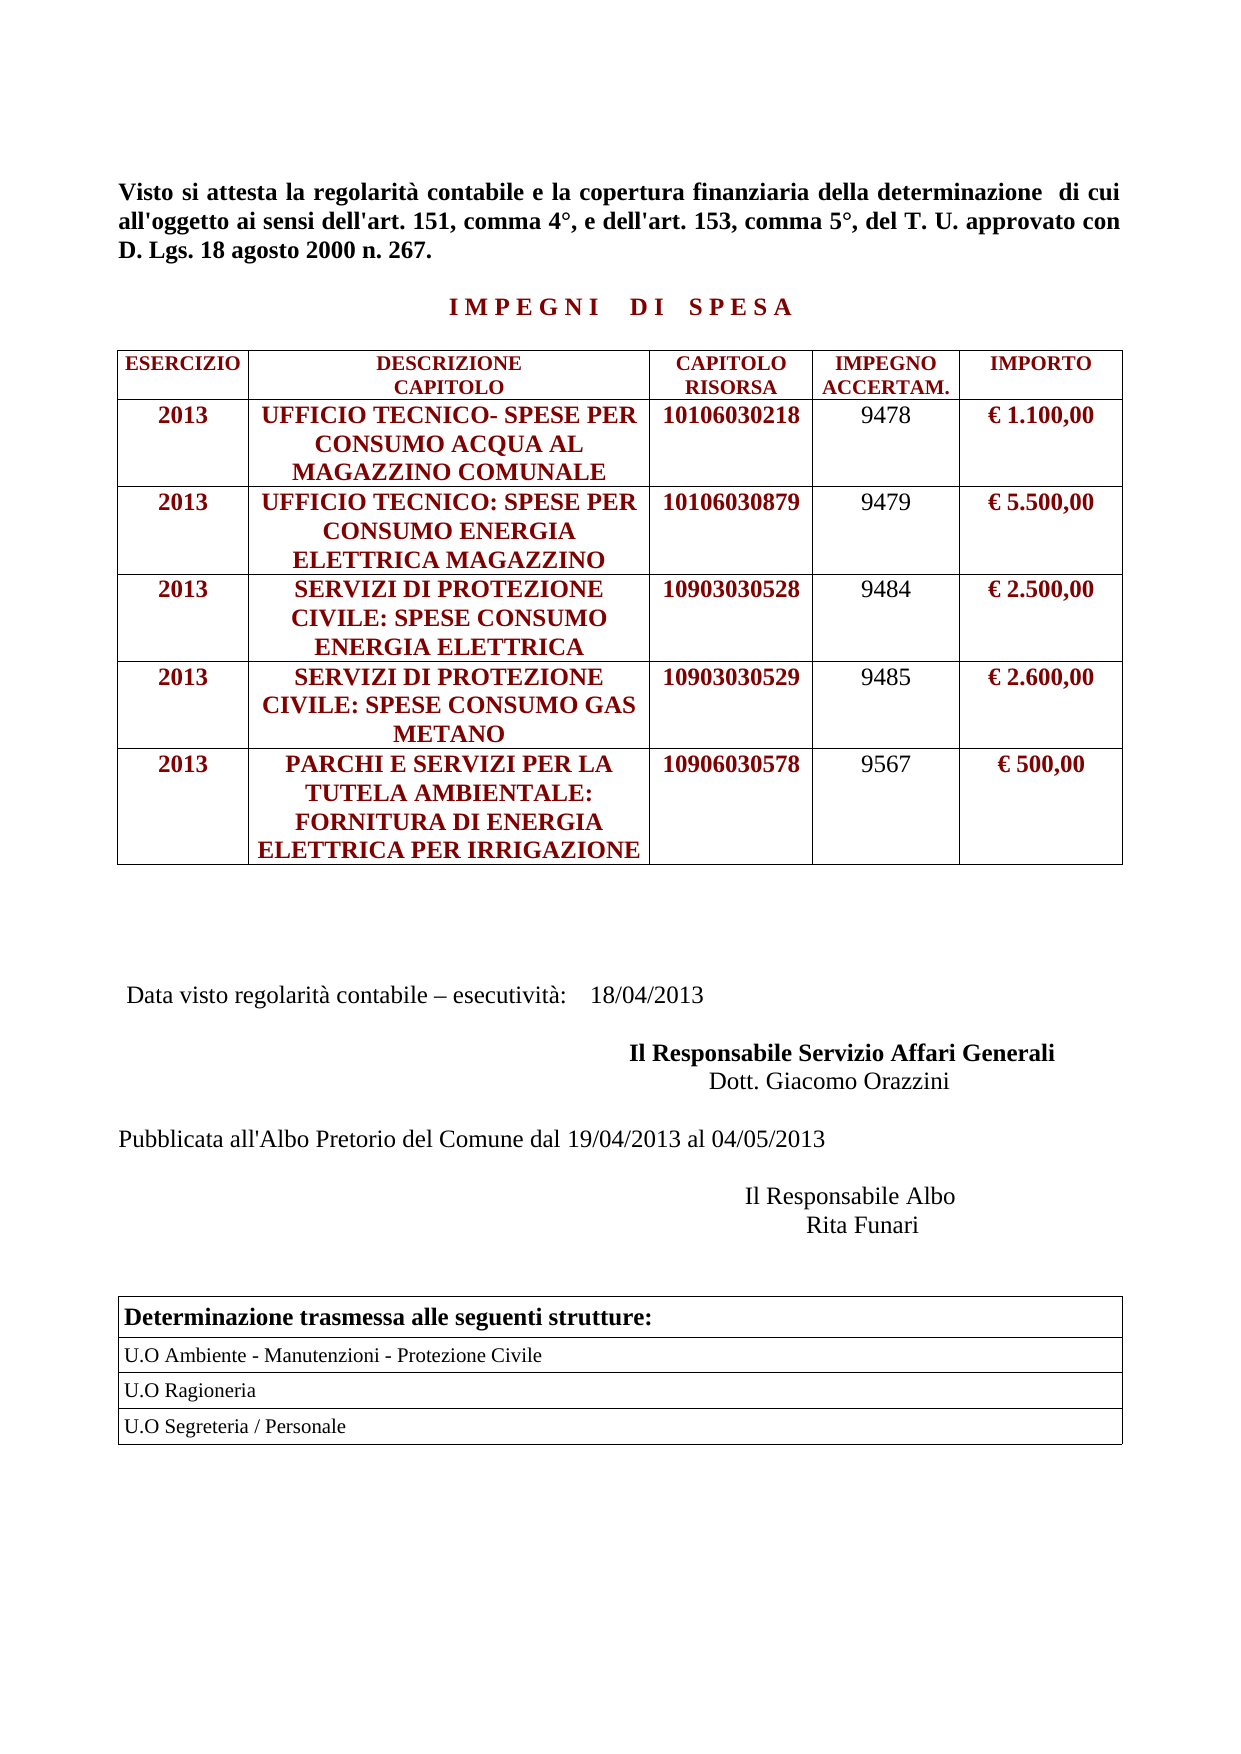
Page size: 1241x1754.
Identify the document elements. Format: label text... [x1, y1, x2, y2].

table_cell [120, 1181, 450, 1210]
table_header DESCRIZIONE CAPITOLO [249, 351, 649, 399]
table_header [791, 865, 1122, 894]
table_cell [119, 1009, 576, 1038]
table_cell 2013 [118, 487, 248, 573]
table_cell 2013 [118, 575, 248, 661]
table_cell [119, 1066, 576, 1095]
table_header CAPITOLO RISORSA [650, 351, 812, 399]
table_cell [119, 1559, 450, 1587]
table_header IMPEGNO ACCERTAM. [813, 351, 959, 399]
table_cell € 2.500,00 [960, 575, 1122, 661]
table_cell Il Responsabile Servizio Affari Generali [576, 1038, 1120, 1066]
table_cell 2013 [118, 400, 248, 486]
table_cell [119, 1038, 576, 1066]
table_cell U.O Ragioneria [119, 1373, 1122, 1408]
table_header Data visto regolarità contabile – esecutività: [119, 980, 576, 1009]
table_header Determinazione trasmessa alle seguenti strutture: [119, 1297, 1122, 1337]
table_cell [450, 894, 791, 923]
table_header [116, 865, 450, 894]
table_header IMPORTO [960, 351, 1122, 399]
table_cell 10903030529 [650, 662, 812, 748]
table_cell 9479 [813, 487, 959, 573]
table_cell [576, 1009, 791, 1038]
table_cell SERVIZI DI PROTEZIONE CIVILE: SPESE CONSUMO ENERGIA ELETTRICA [249, 575, 649, 661]
table_header [791, 980, 1120, 1009]
table_cell UFFICIO TECNICO: SPESE PER CONSUMO ENERGIA ELETTRICA MAGAZZINO [249, 487, 649, 573]
table_cell [116, 894, 450, 923]
table_cell U.O Ambiente - Manutenzioni - Protezione Civile [119, 1338, 1122, 1372]
table_cell [450, 1181, 578, 1210]
table_cell 9567 [813, 749, 959, 864]
table_header [450, 865, 791, 894]
table_cell € 2.600,00 [960, 662, 1122, 748]
table_cell 9485 [813, 662, 959, 748]
table_cell Rita Funari [578, 1210, 1122, 1239]
table_cell 10106030879 [650, 487, 812, 573]
text Visto si attesta la regolarità contabile e la copertura finanziaria della determinazione di cui all'oggetto ai sensi dell'art. 151, comma 4°, e dell'art. 153, comma 5°, del T. U. approvato con D. Lgs. 18 agosto 2000 n. 267. [118, 177, 1122, 263]
text I M P E G N I D I S P E S A [118, 292, 1122, 321]
table_cell 10906030578 [650, 749, 812, 864]
table_header ESERCIZIO [118, 351, 248, 399]
table_header 18/04/2013 [576, 980, 791, 1009]
table_header [450, 1530, 569, 1559]
table_cell [569, 1559, 1123, 1587]
table_cell [791, 894, 1122, 923]
table_cell € 1.100,00 [960, 400, 1122, 486]
table_cell [120, 1210, 450, 1239]
table_cell [450, 1559, 569, 1587]
table_cell 2013 [118, 749, 248, 864]
table_header [120, 1153, 1122, 1181]
table_cell 9484 [813, 575, 959, 661]
table_cell 9478 [813, 400, 959, 486]
table_header [569, 1530, 1123, 1559]
table_cell € 5.500,00 [960, 487, 1122, 573]
text Pubblicata all'Albo Pretorio del Comune dal 19/04/2013 al 04/05/2013 [118, 1124, 1122, 1153]
table_cell PARCHI E SERVIZI PER LA TUTELA AMBIENTALE: FORNITURA DI ENERGIA ELETTRICA PER IRRIGAZIONE [249, 749, 649, 864]
table_cell Dott. Giacomo Orazzini [576, 1066, 1120, 1095]
table_cell UFFICIO TECNICO- SPESE PER CONSUMO ACQUA AL MAGAZZINO COMUNALE [249, 400, 649, 486]
table_cell 2013 [118, 662, 248, 748]
table_cell 10106030218 [650, 400, 812, 486]
table_cell Il Responsabile Albo [578, 1181, 1122, 1210]
table_cell 10903030528 [650, 575, 812, 661]
table_cell U.O Segreteria / Personale [119, 1409, 1122, 1443]
table_cell [450, 1210, 578, 1239]
table_cell [791, 1009, 1120, 1038]
table_cell € 500,00 [960, 749, 1122, 864]
table_header [119, 1530, 450, 1559]
table_cell SERVIZI DI PROTEZIONE CIVILE: SPESE CONSUMO GAS METANO [249, 662, 649, 748]
